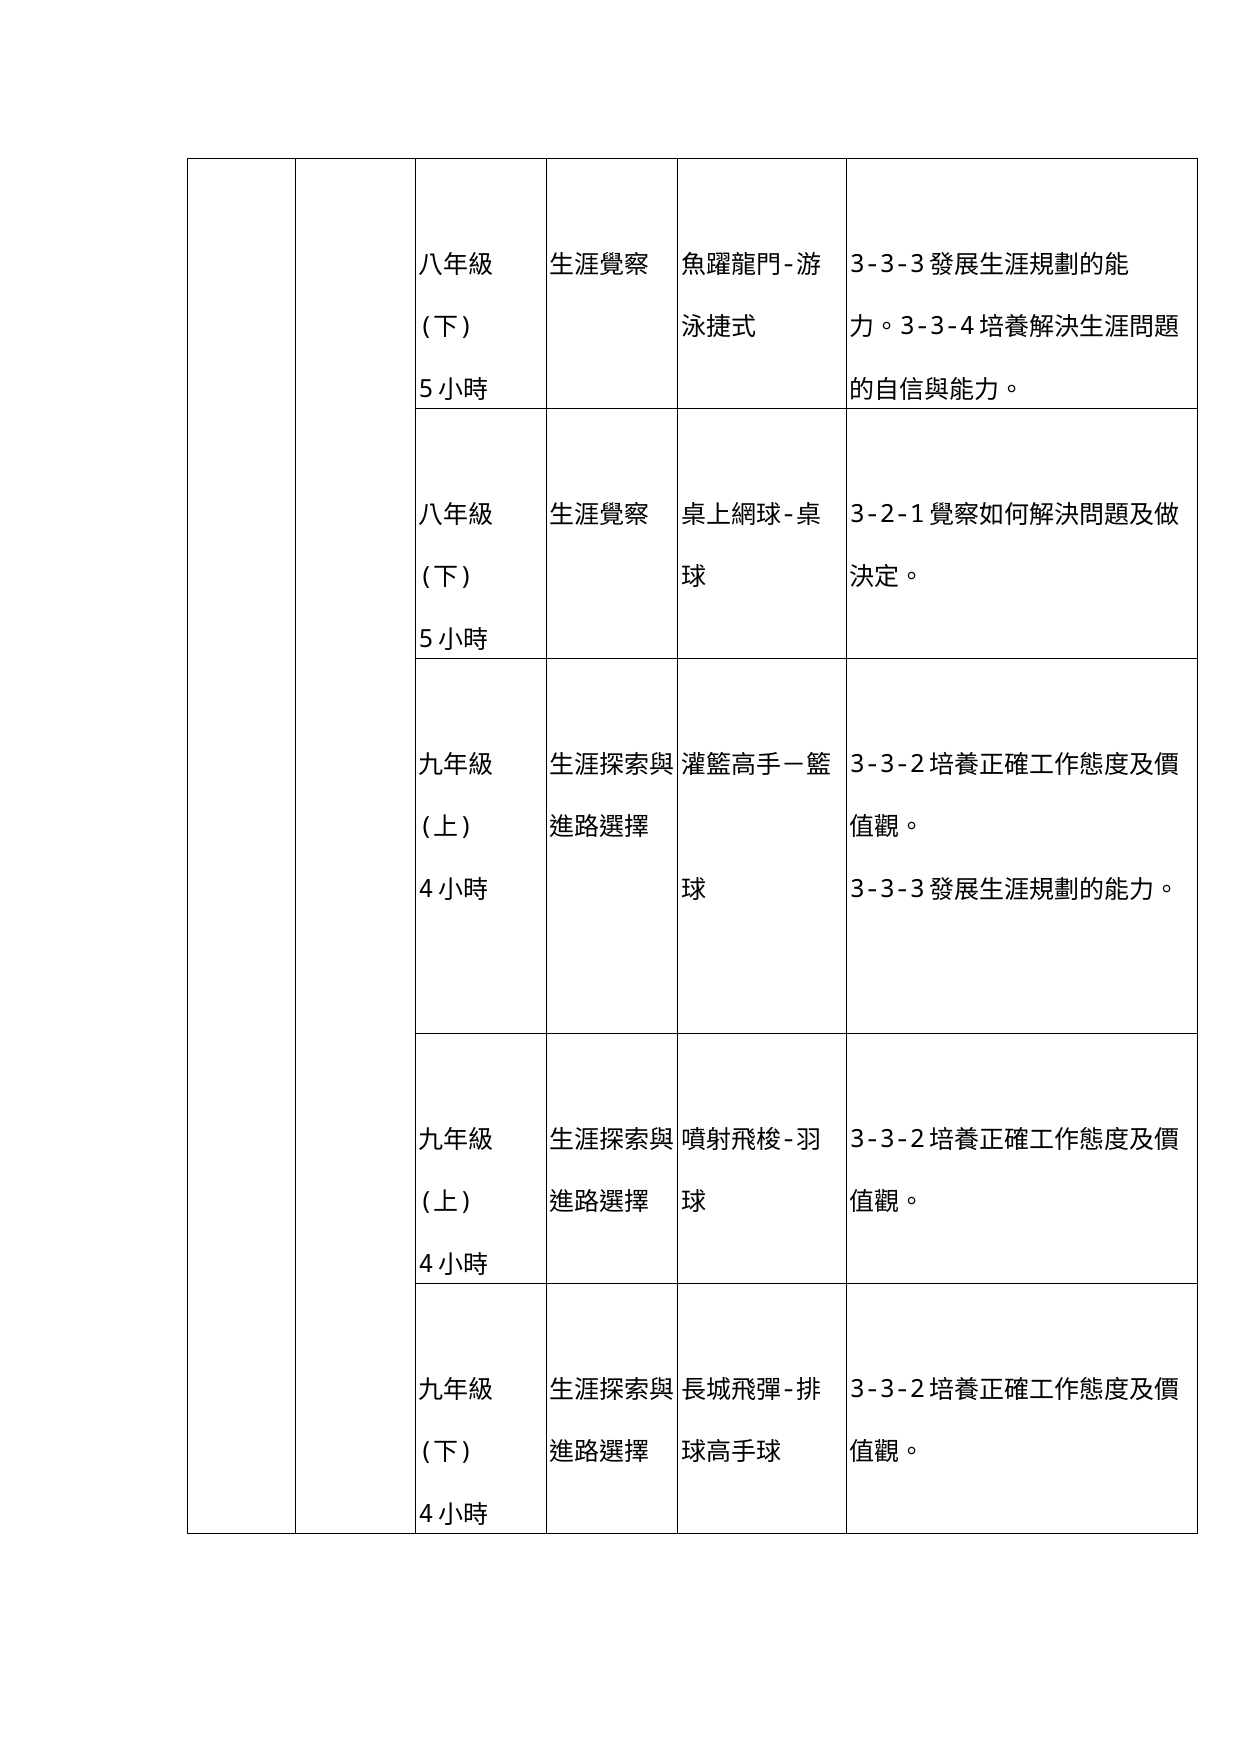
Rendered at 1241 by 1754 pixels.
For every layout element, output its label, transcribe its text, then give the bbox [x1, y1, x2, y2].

table_cell 生涯探索與進路選擇 [547, 659, 677, 1033]
table_cell 桌上網球-桌球 [678, 409, 846, 658]
table_cell 九年級(上) 4小時 [416, 659, 546, 1033]
table_cell 3-3-2培養正確工作態度及價值觀。 3-3-3發展生涯規劃的能力。 [847, 659, 1197, 1033]
table_cell 噴射飛梭-羽球 [678, 1034, 846, 1283]
table_cell 生涯探索與進路選擇 [547, 1034, 677, 1283]
table_cell 生涯探索與進路選擇 [547, 1284, 677, 1533]
table_cell 八年級(下) 5小時 [416, 409, 546, 658]
table_cell 灌籃高手－籃球 [678, 659, 846, 1033]
table_cell [296, 159, 415, 1533]
table_cell 3-2-1覺察如何解決問題及做決定。 [847, 409, 1197, 658]
table_cell 生涯覺察 [547, 159, 677, 408]
table_cell 九年級(上) 4小時 [416, 1034, 546, 1283]
table_cell 九年級(下) 4小時 [416, 1284, 546, 1533]
table_cell 3-3-3發展生涯規劃的能力。3-3-4培養解決生涯問題的自信與能力。 [847, 159, 1197, 408]
table_cell 3-3-2培養正確工作態度及價值觀。 [847, 1284, 1197, 1533]
table_cell 生涯覺察 [547, 409, 677, 658]
table_cell 八年級(下) 5小時 [416, 159, 546, 408]
table_cell 魚躍龍門-游泳捷式 [678, 159, 846, 408]
table_cell 3-3-2培養正確工作態度及價值觀。 [847, 1034, 1197, 1283]
table_cell [188, 159, 295, 1533]
table_cell 長城飛彈-排球高手球 [678, 1284, 846, 1533]
